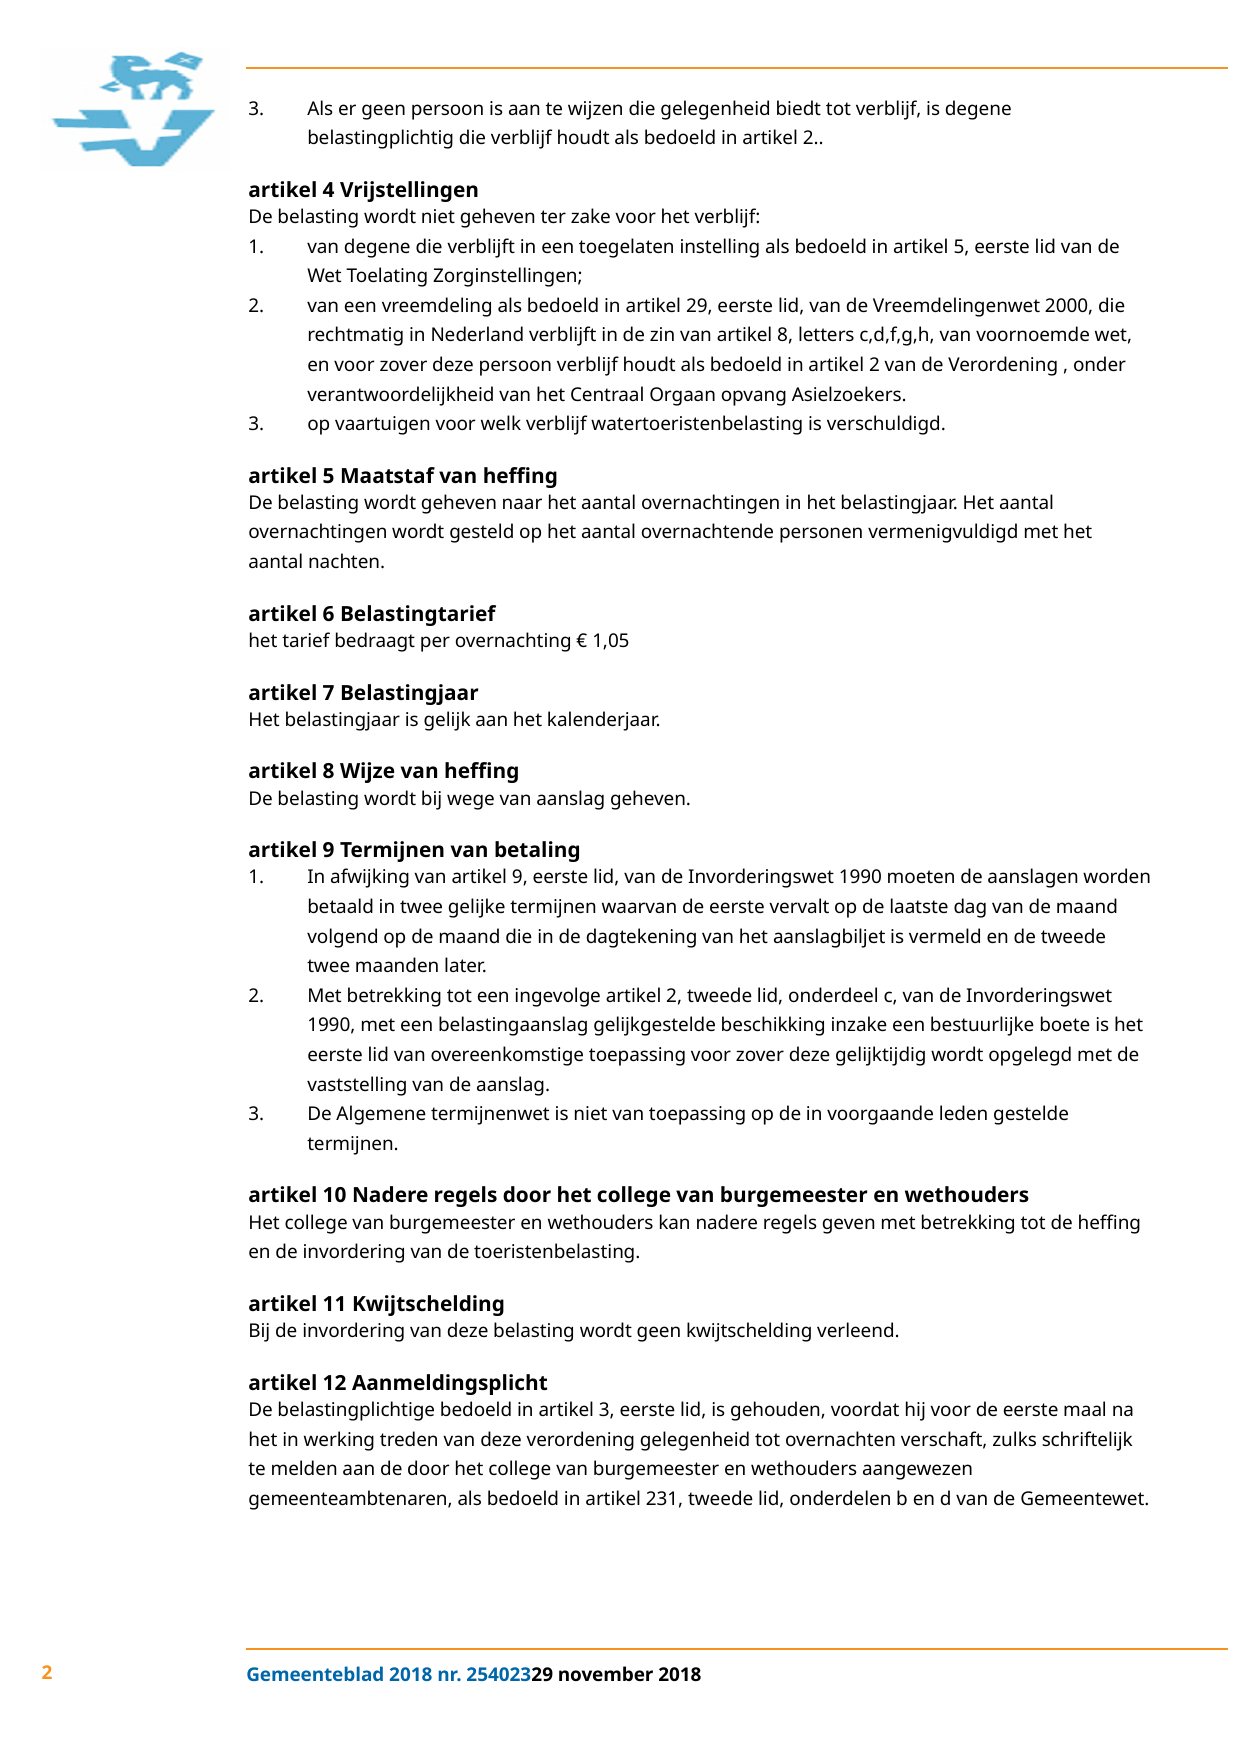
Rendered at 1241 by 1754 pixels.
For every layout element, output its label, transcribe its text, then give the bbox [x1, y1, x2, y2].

picture [41, 47, 231, 172]
list De Algemene termijnenwet is niet van toepassing op de in voorgaande leden gestelde termijnen. [248, 1100, 1152, 1156]
text Het college van burgemeester en wethouders kan nadere regels geven met betrekking tot de heffing en de invordering van de toeristenbelasting. [248, 1209, 1152, 1264]
text De belastingplichtige bedoeld in artikel 3, eerste lid, is gehouden, voordat hij voor de eerste maal na het in werking treden van deze verordening gelegenheid tot overnachten verschaft, zulks schriftelijk te melden aan de door het college van burgemeester en wethouders aangewezen gemeenteambtenaren, als bedoeld in artikel 231, tweede lid, onderdelen b en d van de Gemeentewet. [248, 1396, 1152, 1511]
text Het belastingjaar is gelijk aan het kalenderjaar. [248, 706, 1152, 732]
list Als er geen persoon is aan te wijzen die gelegenheid biedt tot verblijf, is degene belastingplichtig die verblijf houdt als bedoeld in artikel 2.. [248, 95, 1152, 150]
list van een vreemdeling als bedoeld in artikel 29, eerste lid, van de Vreemdelingenwet 2000, die rechtmatig in Nederland verblijft in de zin van artikel 8, letters c,d,f,g,h, van voornoemde wet, en voor zover deze persoon verblijf houdt als bedoeld in artikel 2 van de Verordening , onder verantwoordelijkheid van het Centraal Orgaan opvang Asielzoekers. [248, 292, 1152, 406]
text De belasting wordt geheven naar het aantal overnachtingen in het belastingjaar. Het aantal overnachtingen wordt gesteld op het aantal overnachtende personen vermenigvuldigd met het aantal nachten. [248, 489, 1152, 574]
list van degene die verblijft in een toegelaten instelling als bedoeld in artikel 5, eerste lid van de Wet Toelating Zorginstellingen; [248, 233, 1152, 288]
list Met betrekking tot een ingevolge artikel 2, tweede lid, onderdeel c, van de Invorderingswet 1990, met een belastingaanslag gelijkgestelde beschikking inzake een bestuurlijke boete is het eerste lid van overeenkomstige toepassing voor zover deze gelijktijdig wordt opgelegd met de vaststelling van de aanslag. [248, 982, 1152, 1097]
text artikel 12 Aanmeldingsplicht [248, 1368, 1152, 1396]
text artikel 7 Belastingjaar [248, 678, 1152, 706]
text artikel 10 Nadere regels door het college van burgemeester en wethouders [248, 1180, 1152, 1209]
text artikel 4 Vrijstellingen [248, 175, 1152, 203]
text De belasting wordt niet geheven ter zake voor het verblijf: [248, 203, 1152, 229]
text artikel 5 Maatstaf van heffing [248, 461, 1152, 489]
text De belasting wordt bij wege van aanslag geheven. [248, 785, 1152, 811]
list In afwijking van artikel 9, eerste lid, van de Invorderingswet 1990 moeten de aanslagen worden betaald in twee gelijke termijnen waarvan de eerste vervalt op de laatste dag van de maand volgend op de maand die in de dagtekening van het aanslagbiljet is vermeld en de tweede twee maanden later. [248, 864, 1152, 978]
text Bij de invordering van deze belasting wordt geen kwijtschelding verleend. [248, 1317, 1152, 1343]
list op vaartuigen voor welk verblijf watertoeristenbelasting is verschuldigd. [248, 410, 1152, 436]
text artikel 11 Kwijtschelding [248, 1289, 1152, 1317]
text artikel 8 Wijze van heffing [248, 756, 1152, 785]
text artikel 6 Belastingtarief [248, 599, 1152, 627]
text het tarief bedraagt per overnachting € 1,05 [248, 627, 1152, 653]
text artikel 9 Termijnen van betaling [248, 835, 1152, 864]
